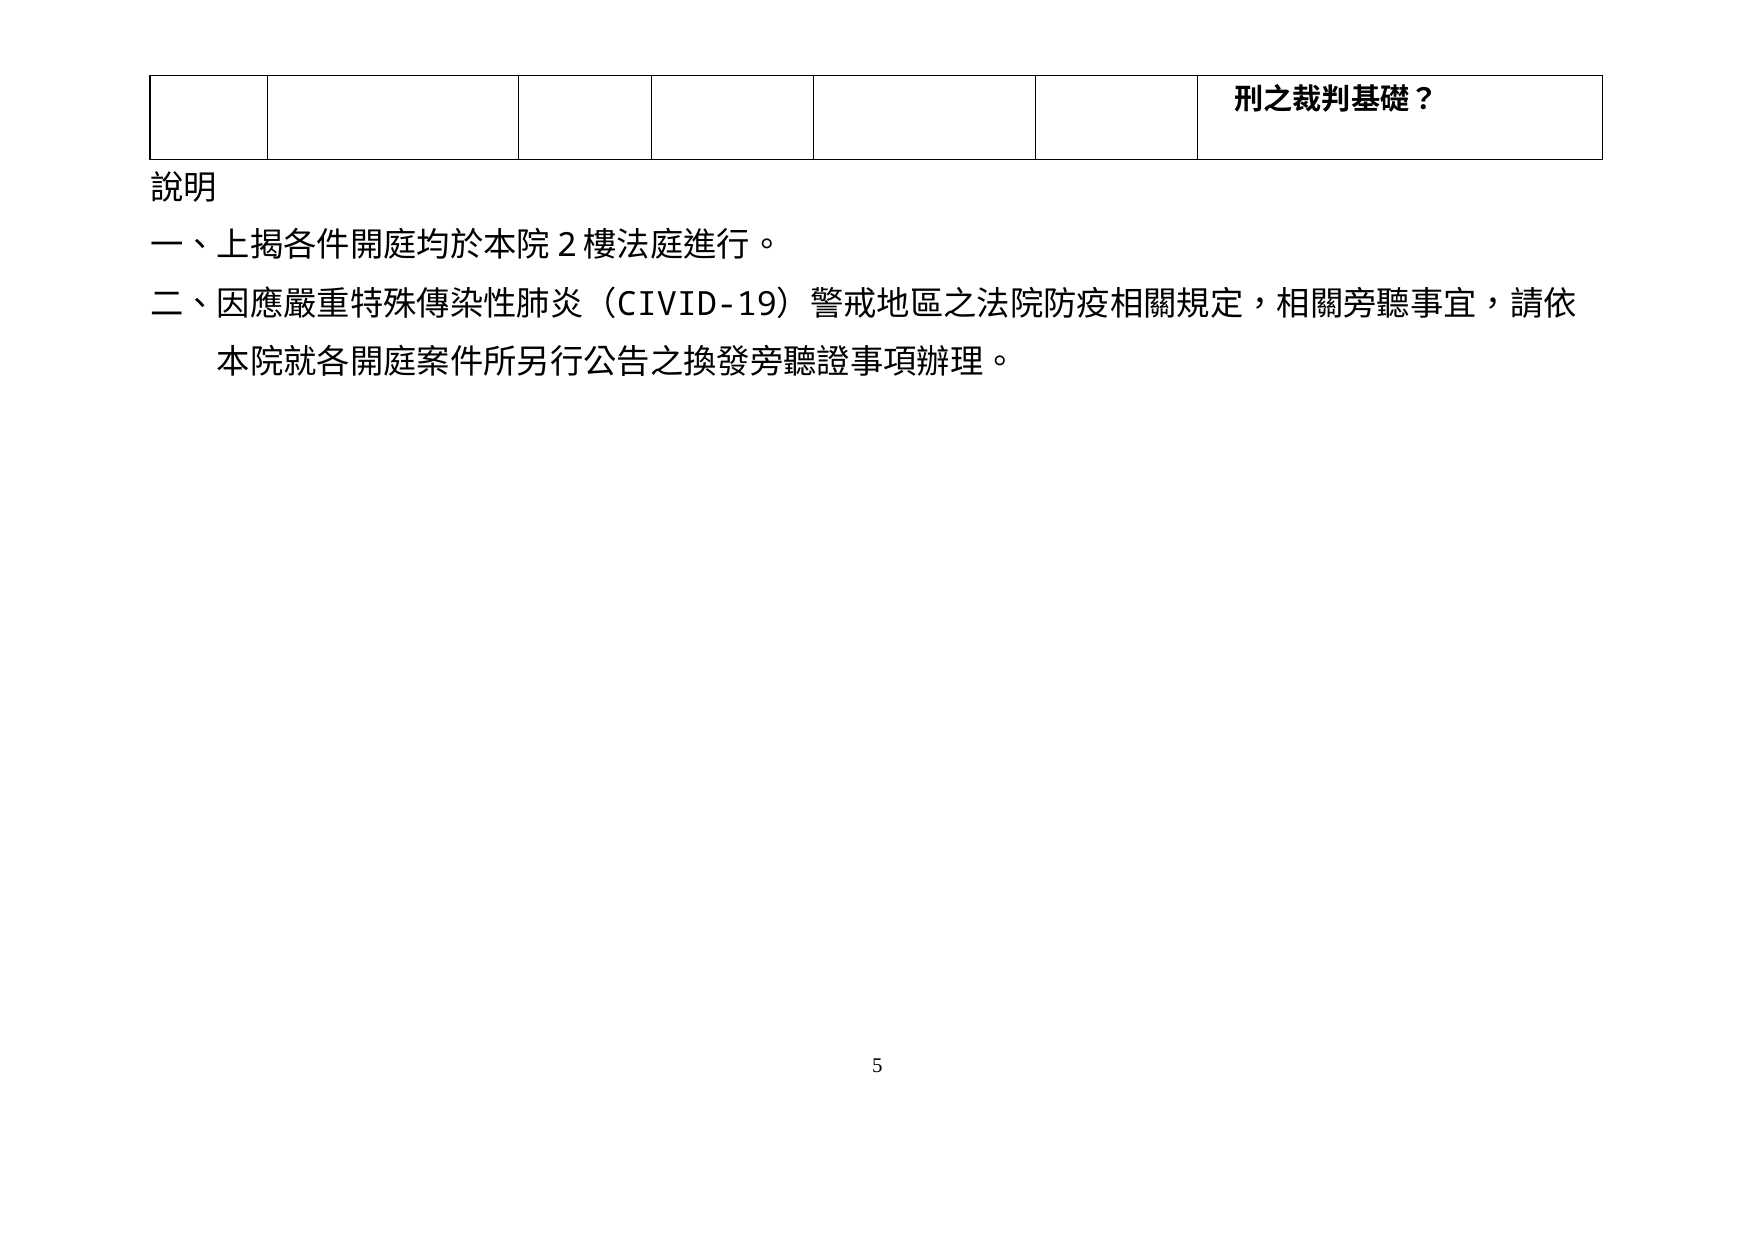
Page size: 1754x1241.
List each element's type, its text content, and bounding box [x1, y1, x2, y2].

text 一、上揭各件開庭均於本院2樓法庭進行。 [150, 218, 1604, 267]
table_cell [519, 76, 651, 159]
table_cell [814, 76, 1035, 159]
table_cell [268, 76, 518, 159]
table_cell [151, 76, 267, 159]
table_cell [652, 76, 813, 159]
table_cell [1036, 76, 1197, 159]
text 二、因應嚴重特殊傳染性肺炎（CIVID-19）警戒地區之法院防疫相關規定，相關旁聽事宜，請依本院就各開庭案件所另行公告之換發旁聽證事項辦理。 [150, 276, 1604, 383]
text 說明 [150, 160, 1604, 209]
table_cell 刑之裁判基礎？ [1198, 76, 1602, 159]
